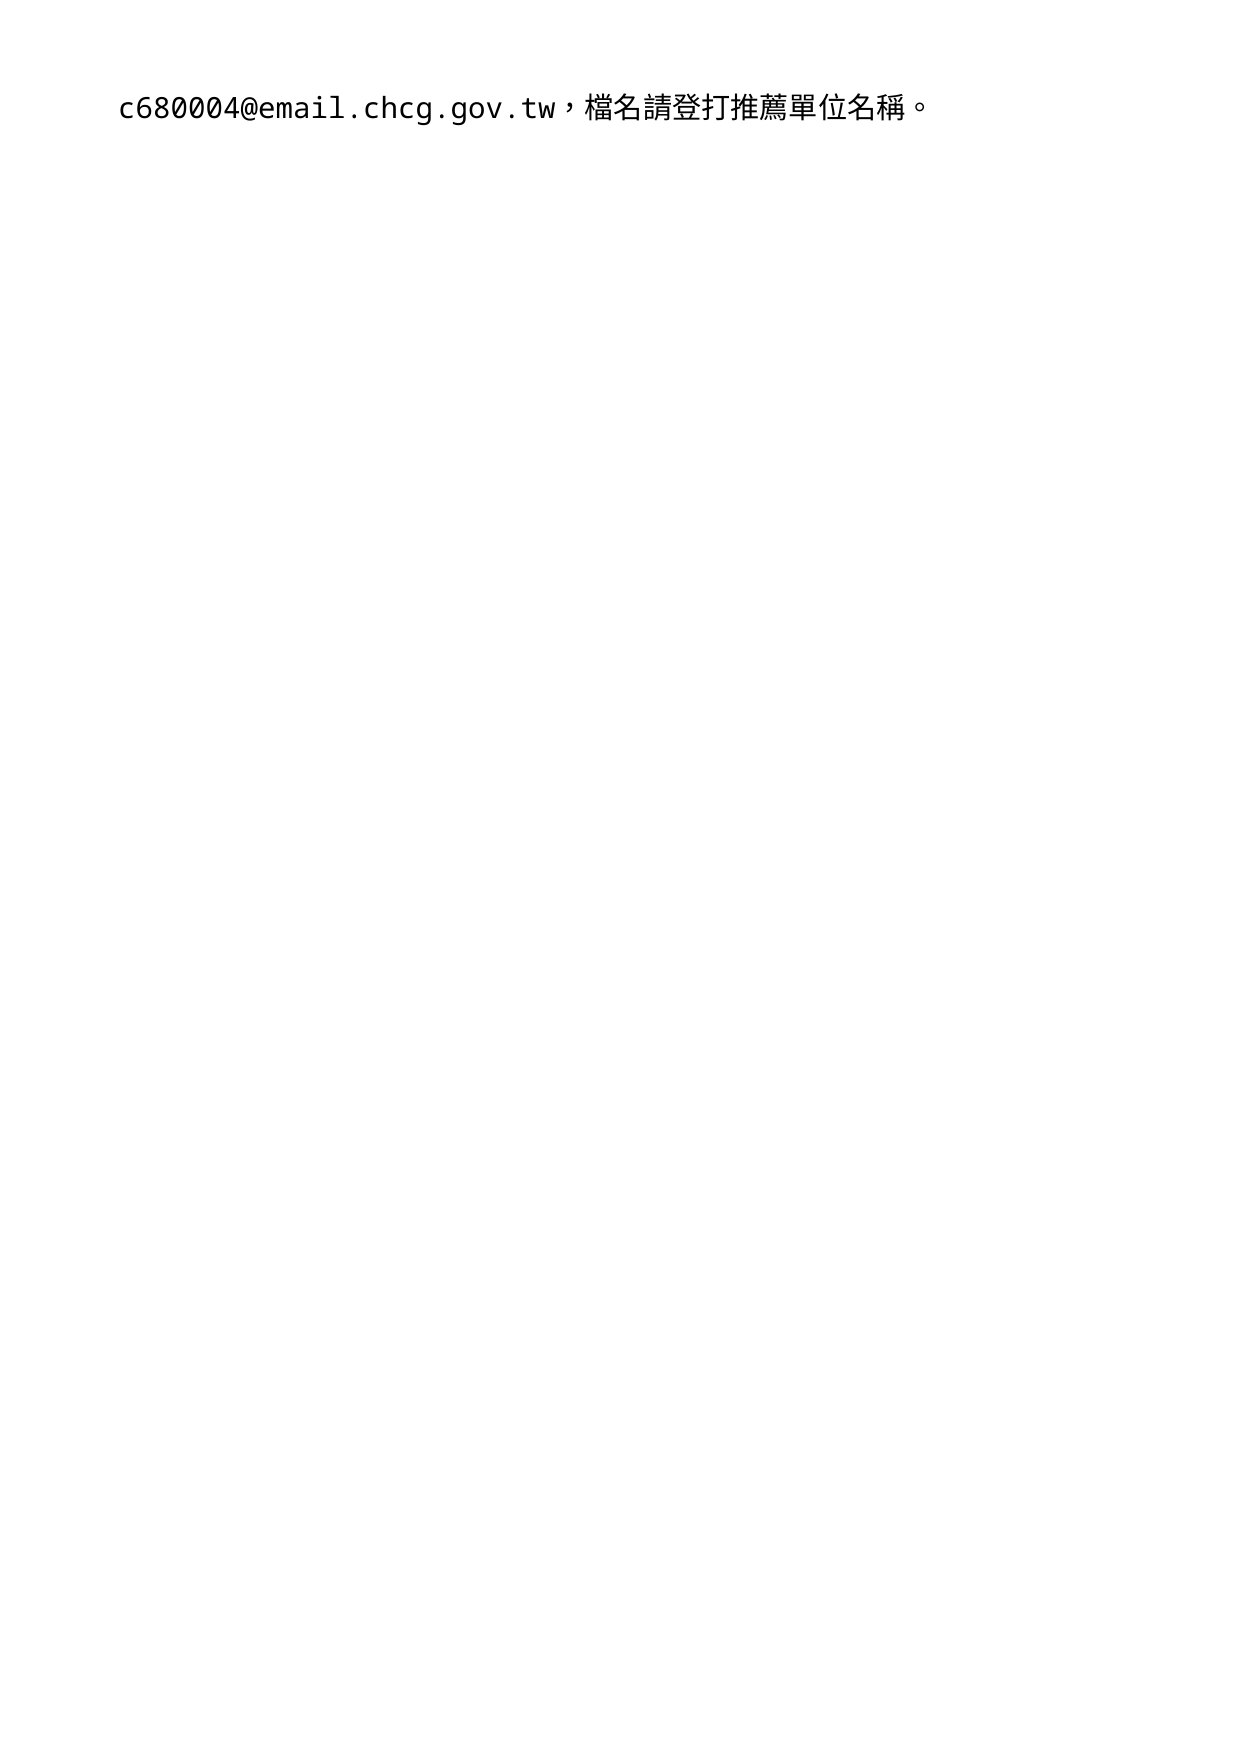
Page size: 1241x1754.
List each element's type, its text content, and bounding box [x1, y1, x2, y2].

text c680004@email.chcg.gov.tw，檔名請登打推薦單位名稱。 [89, 64, 1101, 127]
